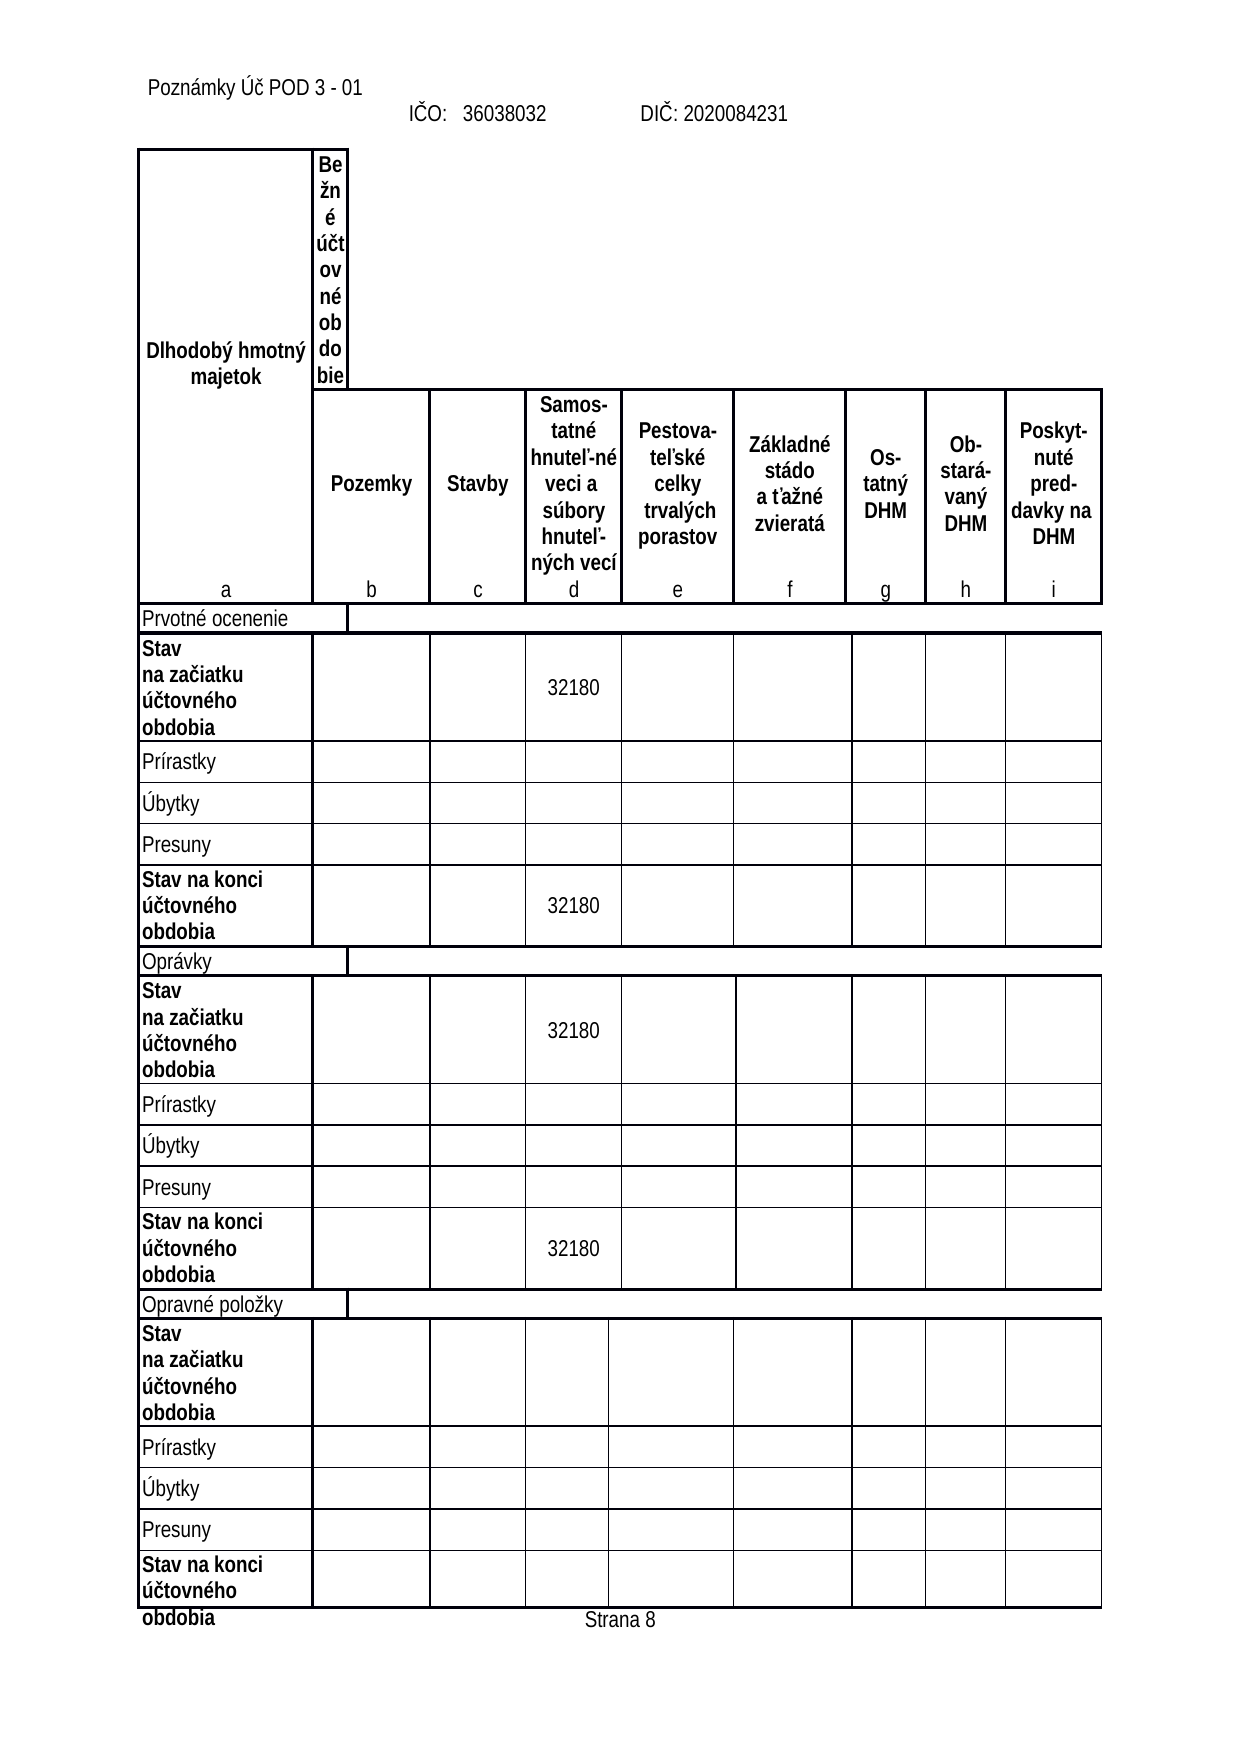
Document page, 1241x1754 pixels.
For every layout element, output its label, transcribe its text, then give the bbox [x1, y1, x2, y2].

table_cell [853, 1208, 925, 1287]
table_cell [926, 783, 1005, 823]
table_cell b [314, 576, 428, 602]
table_cell 32180 [526, 977, 621, 1083]
table_cell [1006, 1208, 1101, 1287]
table_cell Oprávky [140, 948, 346, 974]
table_cell e [623, 576, 732, 602]
table_cell [926, 977, 1005, 1083]
table_cell [430, 1291, 526, 1317]
table_cell Stav na konci účtovného obdobia [140, 1551, 311, 1606]
table_cell Pestova-teľské celky trvalých porastov [623, 391, 732, 576]
table_cell [526, 783, 621, 823]
table_cell [734, 1551, 851, 1606]
table_cell [314, 866, 429, 945]
table_cell a [140, 576, 311, 602]
table_cell Úbytky [140, 783, 311, 823]
table_cell [736, 1291, 846, 1317]
table_cell [737, 1167, 851, 1207]
table_cell [349, 605, 430, 631]
table_cell [734, 866, 851, 945]
table_cell [526, 1291, 608, 1317]
table_cell [1006, 1126, 1101, 1165]
table_cell [608, 948, 622, 974]
table_cell Stav na začiatku účtovného obdobia [140, 1320, 311, 1425]
table_cell [349, 1291, 430, 1317]
table_cell [622, 866, 733, 945]
table_cell [314, 1167, 429, 1207]
table_cell [430, 605, 526, 631]
table_cell c [431, 576, 524, 602]
table_cell [926, 824, 1005, 864]
table_cell [431, 1167, 525, 1207]
table_cell [431, 742, 525, 781]
table_cell [737, 1126, 851, 1165]
table_cell [622, 948, 733, 974]
table_cell [526, 1084, 621, 1124]
table_cell [609, 1320, 733, 1425]
table_cell [734, 635, 851, 740]
table_cell [1006, 1167, 1101, 1207]
table_cell [1006, 866, 1101, 945]
table_cell [431, 1510, 525, 1549]
table_cell [736, 605, 846, 631]
table_cell Prírastky [140, 742, 311, 781]
table_cell [1006, 1510, 1101, 1549]
table_cell [431, 635, 525, 740]
table_cell [608, 605, 622, 631]
table_header [430, 148, 526, 388]
table_cell [734, 1510, 851, 1549]
table_cell Opravné položky [140, 1291, 346, 1317]
table_cell [314, 824, 429, 864]
table_cell 32180 [526, 866, 621, 945]
table_cell [1006, 783, 1101, 823]
table_cell [737, 1208, 851, 1287]
table_cell [1006, 1320, 1101, 1425]
table_cell [926, 1126, 1005, 1165]
table_cell Základné stádo a ťažné zvieratá [735, 391, 844, 576]
table_cell [314, 1084, 429, 1124]
table_cell Os-tatný DHM [847, 391, 924, 576]
table_cell [314, 1427, 429, 1467]
table_cell Pozemky [314, 391, 428, 576]
table_cell [852, 605, 926, 631]
table_cell [853, 635, 925, 740]
table_cell [1006, 1084, 1101, 1124]
table_cell [314, 1551, 429, 1606]
table_cell i [1007, 576, 1100, 602]
table_cell [314, 1320, 429, 1425]
table_cell [853, 824, 925, 864]
table_cell [609, 1427, 733, 1467]
table_cell [622, 742, 733, 781]
table_cell [853, 866, 925, 945]
table_cell f [735, 576, 844, 602]
table_cell [526, 1468, 608, 1508]
table_cell [853, 1126, 925, 1165]
table_cell Stav na konci účtovného obdobia [140, 866, 311, 945]
table_cell [852, 948, 926, 974]
table_cell [431, 1427, 525, 1467]
table_header [1006, 148, 1101, 388]
table_cell [926, 742, 1005, 781]
table_header [608, 148, 622, 388]
table_cell [526, 1126, 621, 1165]
table_header [622, 148, 733, 388]
table_cell Presuny [140, 1167, 311, 1207]
table_cell [622, 1208, 735, 1287]
table_cell 32180 [526, 1208, 621, 1287]
table_cell [431, 866, 525, 945]
table_cell [846, 605, 852, 631]
table_cell [734, 824, 851, 864]
table_cell [853, 783, 925, 823]
table_cell Stavby [431, 391, 524, 576]
table_cell [734, 1320, 851, 1425]
table_cell [622, 635, 733, 740]
table_cell Stav na začiatku účtovného obdobia [140, 635, 311, 740]
table_cell [734, 742, 851, 781]
table_header Dlhodobý hmotný majetok [140, 151, 311, 576]
table_cell [431, 1208, 525, 1287]
table_cell [734, 1427, 851, 1467]
table_cell [622, 977, 735, 1083]
table_cell 32180 [526, 635, 621, 740]
table_cell [926, 1510, 1005, 1549]
table_cell [926, 948, 1006, 974]
table_cell [314, 1510, 429, 1549]
table_cell [926, 1551, 1005, 1606]
table_cell [526, 948, 608, 974]
table_cell [853, 742, 925, 781]
table_cell [926, 1320, 1005, 1425]
table_cell Presuny [140, 1510, 311, 1549]
table_cell [609, 1468, 733, 1508]
table_cell [431, 783, 525, 823]
table_cell [622, 783, 733, 823]
table_cell [526, 742, 621, 781]
table_cell [1006, 948, 1101, 974]
table_cell [1006, 824, 1101, 864]
table_header [926, 148, 1006, 388]
table_cell [926, 1208, 1005, 1287]
table_cell [314, 1468, 429, 1508]
table_header [846, 148, 852, 388]
table_cell [926, 1167, 1005, 1207]
table_header [852, 148, 926, 388]
table_cell [853, 1427, 925, 1467]
table_cell [622, 1084, 735, 1124]
table_cell [622, 1167, 735, 1207]
table_cell [1006, 1427, 1101, 1467]
table_cell [852, 1291, 926, 1317]
table_cell [853, 1167, 925, 1207]
table_header Bežné účtovné obdobie [314, 151, 346, 388]
table_cell [737, 1084, 851, 1124]
table_cell [926, 605, 1006, 631]
table_cell [314, 1126, 429, 1165]
table_cell [622, 1126, 735, 1165]
table_cell [609, 1551, 733, 1606]
table_cell [526, 1167, 621, 1207]
table_cell [1006, 742, 1101, 781]
table_cell [853, 977, 925, 1083]
table_cell [622, 824, 733, 864]
table_cell [526, 1320, 608, 1425]
table_cell [926, 1291, 1006, 1317]
table_cell Úbytky [140, 1126, 311, 1165]
table_cell Prvotné ocenenie [140, 605, 346, 631]
table_cell [736, 948, 846, 974]
table_cell [853, 1084, 925, 1124]
table_cell [314, 1208, 429, 1287]
table_cell Presuny [140, 824, 311, 864]
table_cell [926, 1468, 1005, 1508]
table_cell [926, 1427, 1005, 1467]
table_cell Ob-stará-vaný DHM [927, 391, 1004, 576]
table_cell [526, 1510, 608, 1549]
table_cell g [847, 576, 924, 602]
table_cell [431, 1551, 525, 1606]
table_cell [526, 605, 608, 631]
table_cell [926, 635, 1005, 740]
table_cell [846, 1291, 852, 1317]
table_cell [1006, 605, 1101, 631]
table_cell h [927, 576, 1004, 602]
table_cell [1006, 1468, 1101, 1508]
table_cell [734, 783, 851, 823]
table_cell [314, 977, 429, 1083]
table_cell [622, 605, 733, 631]
table_cell [314, 783, 429, 823]
table_cell Úbytky [140, 1468, 311, 1508]
table_cell Prírastky [140, 1084, 311, 1124]
table_header [349, 148, 430, 388]
table_cell [846, 948, 852, 974]
table_cell [526, 1427, 608, 1467]
table_cell [431, 977, 525, 1083]
table_cell [926, 1084, 1005, 1124]
table_cell d [527, 576, 620, 602]
table_cell [1006, 635, 1101, 740]
table_cell [1006, 977, 1101, 1083]
table_cell Samos-tatné hnuteľ-né veci a súbory hnuteľ-ných vecí [527, 391, 620, 576]
table_cell Prírastky [140, 1427, 311, 1467]
table_header [736, 148, 846, 388]
table_cell [314, 742, 429, 781]
table_cell [853, 1320, 925, 1425]
table_header [526, 148, 608, 388]
table_cell Stav na začiatku účtovného obdobia [140, 977, 311, 1083]
table_cell [431, 1126, 525, 1165]
table_cell [431, 1320, 525, 1425]
table_cell [926, 866, 1005, 945]
table_cell [526, 1551, 608, 1606]
table_cell [608, 1291, 622, 1317]
table_cell [737, 977, 851, 1083]
table_cell [314, 635, 429, 740]
table_cell [734, 1468, 851, 1508]
table_cell [853, 1468, 925, 1508]
table_cell Stav na konci účtovného obdobia [140, 1208, 311, 1287]
table_cell [430, 948, 526, 974]
table_cell [622, 1291, 733, 1317]
table_cell [609, 1510, 733, 1549]
table_cell [349, 948, 430, 974]
table_cell Poskyt-nuté pred-davky na DHM [1007, 391, 1100, 576]
table_cell [526, 824, 621, 864]
table_cell [853, 1510, 925, 1549]
table_cell [1006, 1291, 1101, 1317]
table_cell [431, 1084, 525, 1124]
table_cell [1006, 1551, 1101, 1606]
table_cell [431, 1468, 525, 1508]
table_cell [431, 824, 525, 864]
table_cell [853, 1551, 925, 1606]
